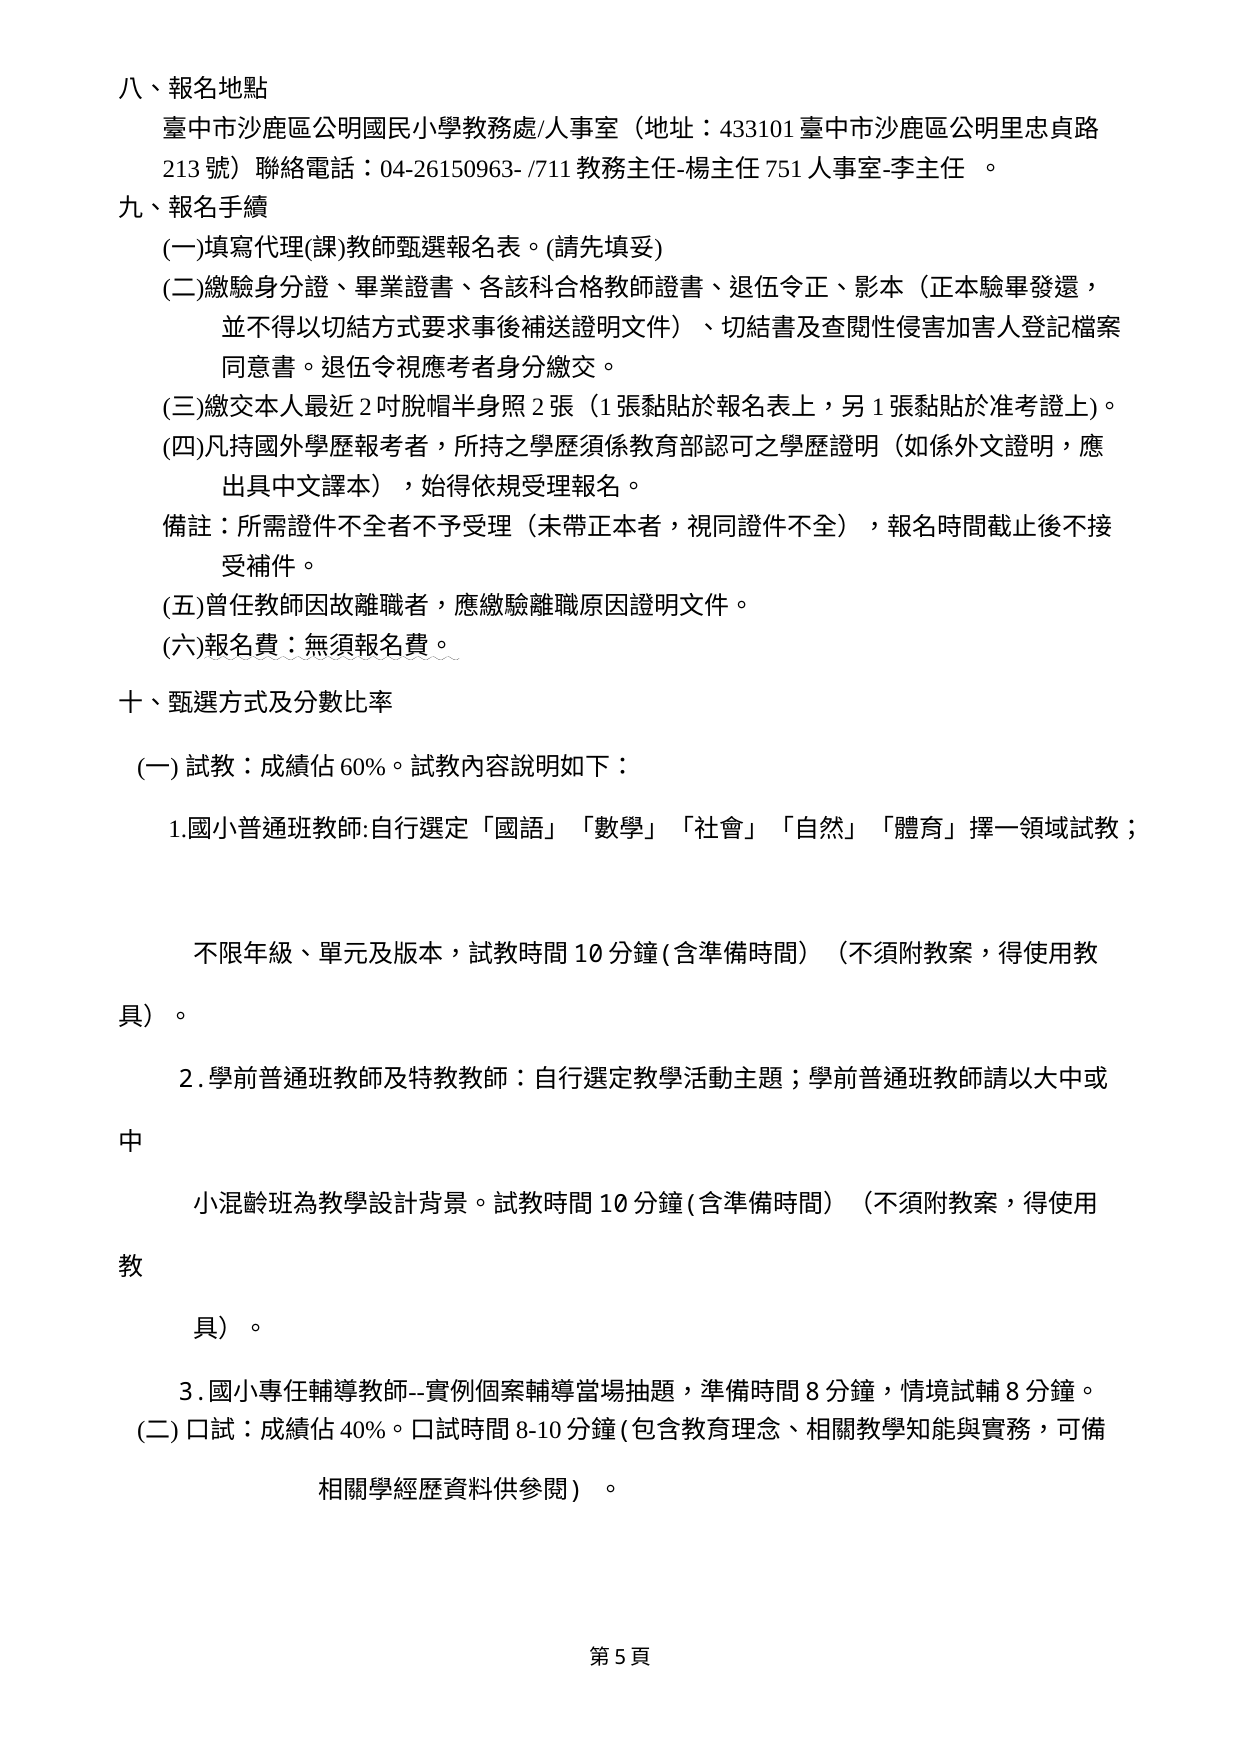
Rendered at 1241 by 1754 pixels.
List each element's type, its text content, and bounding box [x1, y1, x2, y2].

text 不限年級、單元及版本，試教時間10分鐘(含準備時間）（不須附教案，得使用教具）。 [118, 910, 1122, 1035]
text 備註：所需證件不全者不予受理（未帶正本者，視同證件不全），報名時間截止後不接受補件。 [162, 506, 1122, 582]
text 具）。 [118, 1285, 1122, 1347]
text (二) 口試：成績佔40%。口試時間8-10分鐘(包含教育理念、相關教學知能與實務，可備 [118, 1410, 1122, 1446]
text 小混齡班為教學設計背景。試教時間10分鐘(含準備時間）（不須附教案，得使用教 [118, 1160, 1122, 1285]
text 臺中市沙鹿區公明國民小學教務處/人事室（地址：433101臺中市沙鹿區公明里忠貞路213號）聯絡電話：04-26150963- /711教務主任-楊主任751人事室-李主任 。 [162, 108, 1122, 184]
text (一) 試教：成績佔60%。試教內容說明如下： [118, 722, 1122, 785]
text 2.學前普通班教師及特教教師：自行選定教學活動主題；學前普通班教師請以大中或中 [118, 1035, 1122, 1160]
text 1.國小普通班教師:自行選定「國語」「數學」「社會」「自然」「體育」擇一領域試教； [118, 785, 1122, 910]
text 十、甄選方式及分數比率 [118, 683, 1122, 719]
text (六)報名費：無須報名費。 [162, 626, 1122, 662]
text 八、報名地點 [118, 68, 1122, 105]
text (三)繳交本人最近2吋脫帽半身照2張（1張黏貼於報名表上，另1張黏貼於准考證上)。 [162, 387, 1122, 423]
text (四)凡持國外學歷報考者，所持之學歷須係教育部認可之學歷證明（如係外文證明，應出具中文譯本），始得依規受理報名。 [162, 427, 1122, 503]
text 相關學經歷資料供參閱) 。 [168, 1446, 1122, 1509]
text 九、報名手續 [118, 188, 1122, 224]
text (一)填寫代理(課)教師甄選報名表。(請先填妥) [162, 228, 1122, 264]
text (二)繳驗身分證、畢業證書、各該科合格教師證書、退伍令正、影本（正本驗畢發還，並不得以切結方式要求事後補送證明文件）、切結書及查閱性侵害加害人登記檔案同意書。退伍令視應考者身分繳交。 [162, 267, 1122, 383]
text 3.國小專任輔導教師--實例個案輔導當場抽題，準備時間8分鐘，情境試輔8分鐘。 [118, 1347, 1122, 1410]
text (五)曾任教師因故離職者，應繳驗離職原因證明文件。 [162, 586, 1122, 622]
